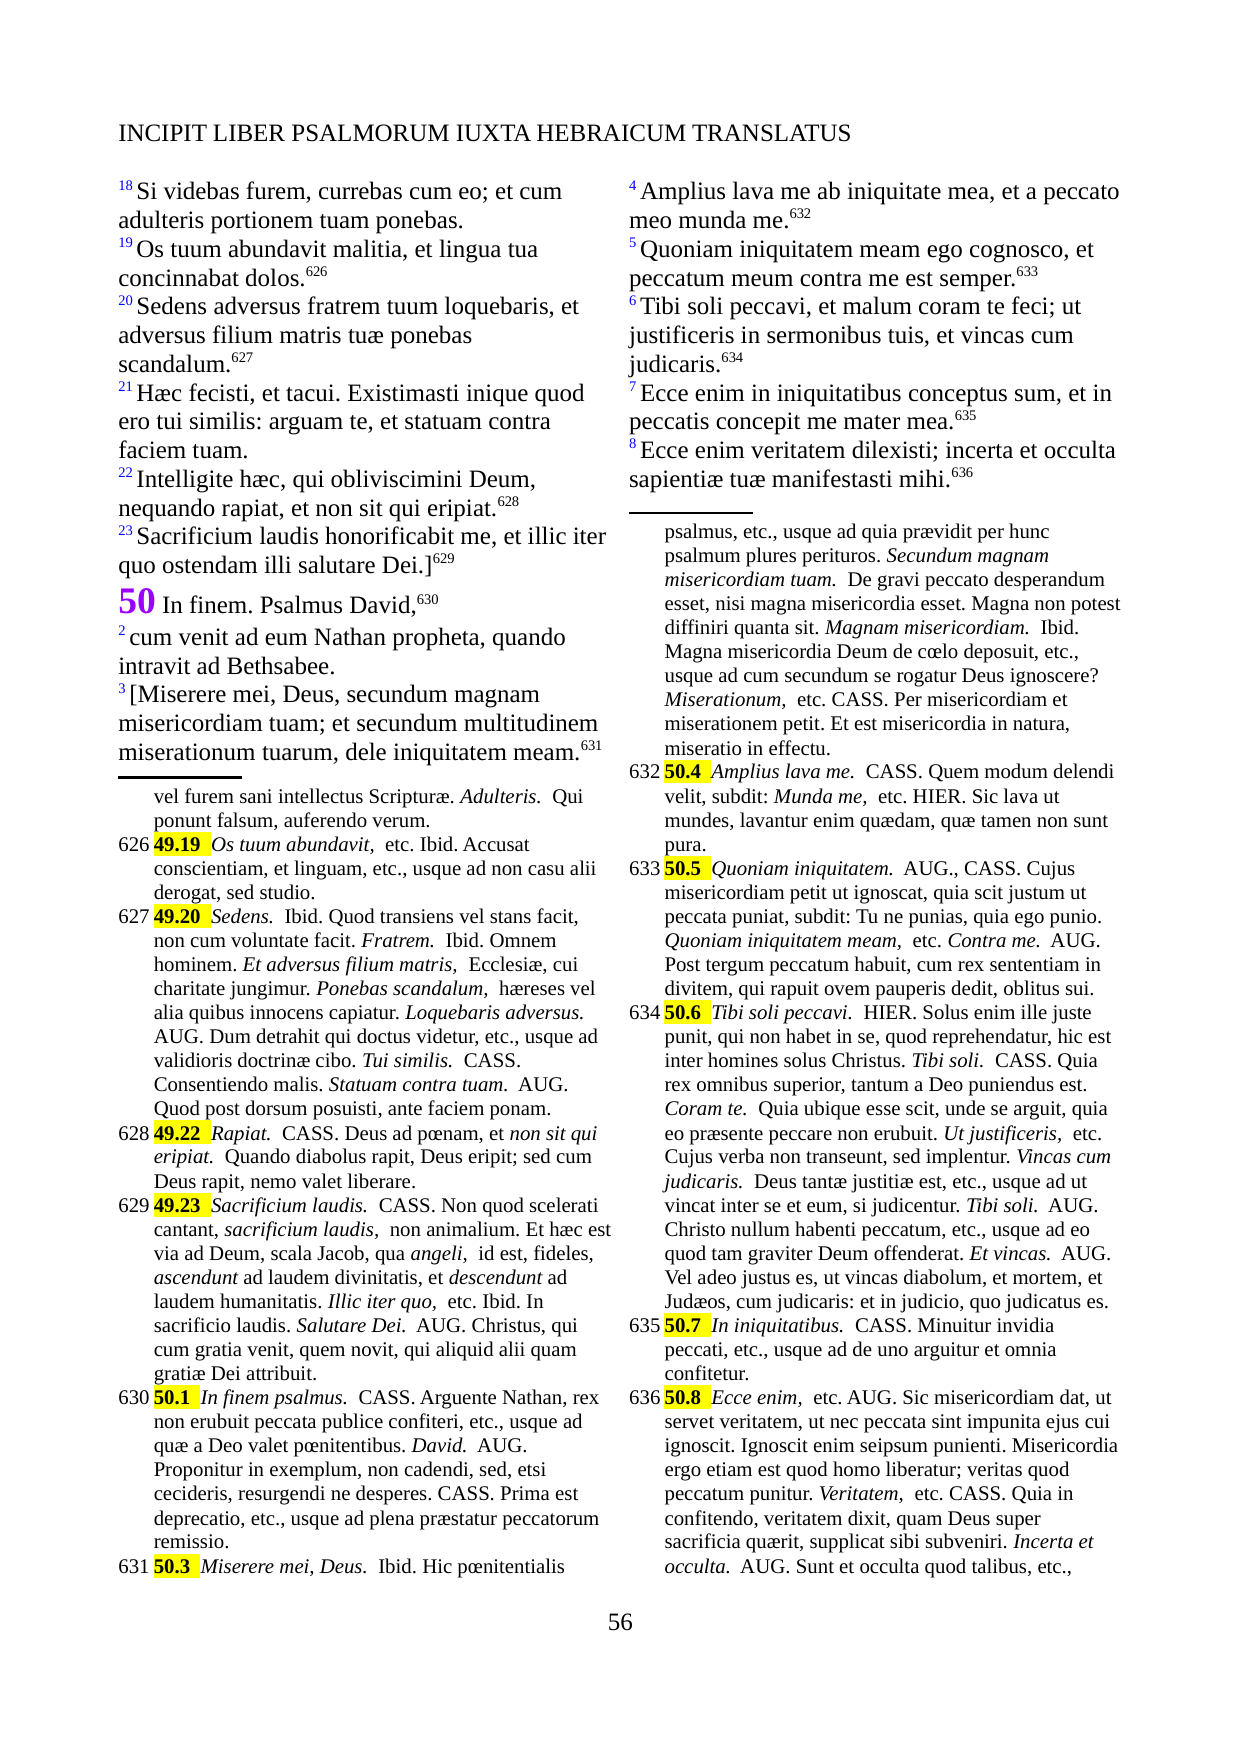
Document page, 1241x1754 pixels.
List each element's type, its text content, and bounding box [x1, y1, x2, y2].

text 49.23 Sacrificium laudis. CASS. Non quod scelerati cantant, sacrificium laudis, non animalium. Et hæc est via ad Deum, scala Jacob, qua angeli, id est, fideles, ascendunt ad laudem divinitatis, et descendunt ad laudem humanitatis. Illic iter quo, etc. Ibid. In sacrificio laudis. Salutare Dei. AUG. Christus, qui cum gratia venit, quem novit, qui aliquid alii quam gratiæ Dei attribuit. [118, 1193, 611, 1385]
text 7 Ecce enim in iniquitatibus conceptus sum, et in peccatis concepit me mater mea. [629, 378, 1122, 435]
text psalmus, etc., usque ad quia prævidit per hunc psalmum plures perituros. Secundum magnam misericordiam tuam. De gravi peccato desperandum esset, nisi magna misericordia esset. Magna non potest diffiniri quanta sit. Magnam misericordiam. Ibid. Magna misericordia Deum de cœlo deposuit, etc., usque ad cum secundum se rogatur Deus ignoscere? Miserationum, etc. CASS. Per misericordiam et miserationem petit. Et est misericordia in natura, miseratio in effectu. [629, 519, 1122, 759]
text 50.8 Ecce enim, etc. AUG. Sic misericordiam dat, ut servet veritatem, ut nec peccata sint impunita ejus cui ignoscit. Ignoscit enim seipsum punienti. Misericordia ergo etiam est quod homo liberatur; veritas quod peccatum punitur. Veritatem, etc. CASS. Quia in confitendo, veritatem dixit, quam Deus super sacrificia quærit, supplicat sibi subveniri. Incerta et occulta. AUG. Sunt et occulta quod talibus, etc., [629, 1385, 1122, 1578]
text vel furem sani intellectus Scripturæ. Adulteris. Qui ponunt falsum, auferendo verum. [118, 783, 611, 832]
text 2 cum venit ad eum Nathan propheta, quando intravit ad Bethsabee. [118, 622, 611, 679]
text 50.7 In iniquitatibus. CASS. Minuitur invidia peccati, etc., usque ad de uno arguitur et omnia confitetur. [629, 1313, 1122, 1385]
text 22 Intelligite hæc, qui obliviscimini Deum, nequando rapiat, et non sit qui eripiat. [118, 464, 611, 521]
text 21 Hæc fecisti, et tacui. Existimasti inique quod ero tui similis: arguam te, et statuam contra faciem tuam. [118, 378, 611, 464]
text 19 Os tuum abundavit malitia, et lingua tua concinnabat dolos. [118, 234, 611, 291]
text 49.22 Rapiat. CASS. Deus ad pœnam, et non sit qui eripiat. Quando diabolus rapit, Deus eripit; sed cum Deus rapit, nemo valet liberare. [118, 1120, 611, 1193]
text 5 Quoniam iniquitatem meam ego cognosco, et peccatum meum contra me est semper. [629, 234, 1122, 291]
text 50.6 Tibi soli peccavi. HIER. Solus enim ille juste punit, qui non habet in se, quod reprehendatur, hic est inter homines solus Christus. Tibi soli. CASS. Quia rex omnibus superior, tantum a Deo puniendus est. Coram te. Quia ubique esse scit, unde se arguit, quia eo præsente peccare non erubuit. Ut justificeris, etc. Cujus verba non transeunt, sed implentur. Vincas cum judicaris. Deus tantæ justitiæ est, etc., usque ad ut vincat inter se et eum, si judicentur. Tibi soli. AUG. Christo nullum habenti peccatum, etc., usque ad eo quod tam graviter Deum offenderat. Et vincas. AUG. Vel adeo justus es, ut vincas diabolum, et mortem, et Judæos, cum judicaris: et in judicio, quo judicatus es. [629, 1000, 1122, 1313]
text 20 Sedens adversus fratrem tuum loquebaris, et adversus filium matris tuæ ponebas scandalum. [118, 291, 611, 378]
text 49.20 Sedens. Ibid. Quod transiens vel stans facit, non cum voluntate facit. Fratrem. Ibid. Omnem hominem. Et adversus filium matris, Ecclesiæ, cui charitate jungimur. Ponebas scandalum, hæreses vel alia quibus innocens capiatur. Loquebaris adversus. AUG. Dum detrahit qui doctus videtur, etc., usque ad validioris doctrinæ cibo. Tui similis. CASS. Consentiendo malis. Statuam contra tuam. AUG. Quod post dorsum posuisti, ante faciem ponam. [118, 904, 611, 1120]
text 6 Tibi soli peccavi, et malum coram te feci; ut justificeris in sermonibus tuis, et vincas cum judicaris. [629, 291, 1122, 378]
text 18 Si videbas furem, currebas cum eo; et cum adulteris portionem tuam ponebas. [118, 176, 611, 234]
text 3 [Miserere mei, Deus, secundum magnam misericordiam tuam; et secundum multitudinem miserationum tuarum, dele iniquitatem meam. [118, 679, 611, 766]
text 4 Amplius lava me ab iniquitate mea, et a peccato meo munda me. [629, 176, 1122, 234]
text 50 In finem. Psalmus David, [118, 579, 611, 622]
text 50.3 Miserere mei, Deus. Ibid. Hic pœnitentialis [118, 1553, 611, 1578]
text 50.5 Quoniam iniquitatem. AUG., CASS. Cujus misericordiam petit ut ignoscat, quia scit justum ut peccata puniat, subdit: Tu ne punias, quia ego punio. Quoniam iniquitatem meam, etc. Contra me. AUG. Post tergum peccatum habuit, cum rex sententiam in divitem, qui rapuit ovem pauperis dedit, oblitus sui. [629, 856, 1122, 1000]
text 23 Sacrificium laudis honorificabit me, et illic iter quo ostendam illi salutare Dei.] [118, 521, 611, 579]
text 49.19 Os tuum abundavit, etc. Ibid. Accusat conscientiam, et linguam, etc., usque ad non casu alii derogat, sed studio. [118, 832, 611, 904]
text 8 Ecce enim veritatem dilexisti; incerta et occulta sapientiæ tuæ manifestasti mihi. [629, 435, 1122, 493]
text 50.1 In finem psalmus. CASS. Arguente Nathan, rex non erubuit peccata publice confiteri, etc., usque ad quæ a Deo valet pœnitentibus. David. AUG. Proponitur in exemplum, non cadendi, sed, etsi cecideris, resurgendi ne desperes. CASS. Prima est deprecatio, etc., usque ad plena præstatur peccatorum remissio. [118, 1385, 611, 1553]
text 50.4 Amplius lava me. CASS. Quem modum delendi velit, subdit: Munda me, etc. HIER. Sic lava ut mundes, lavantur enim quædam, quæ tamen non sunt pura. [629, 759, 1122, 856]
